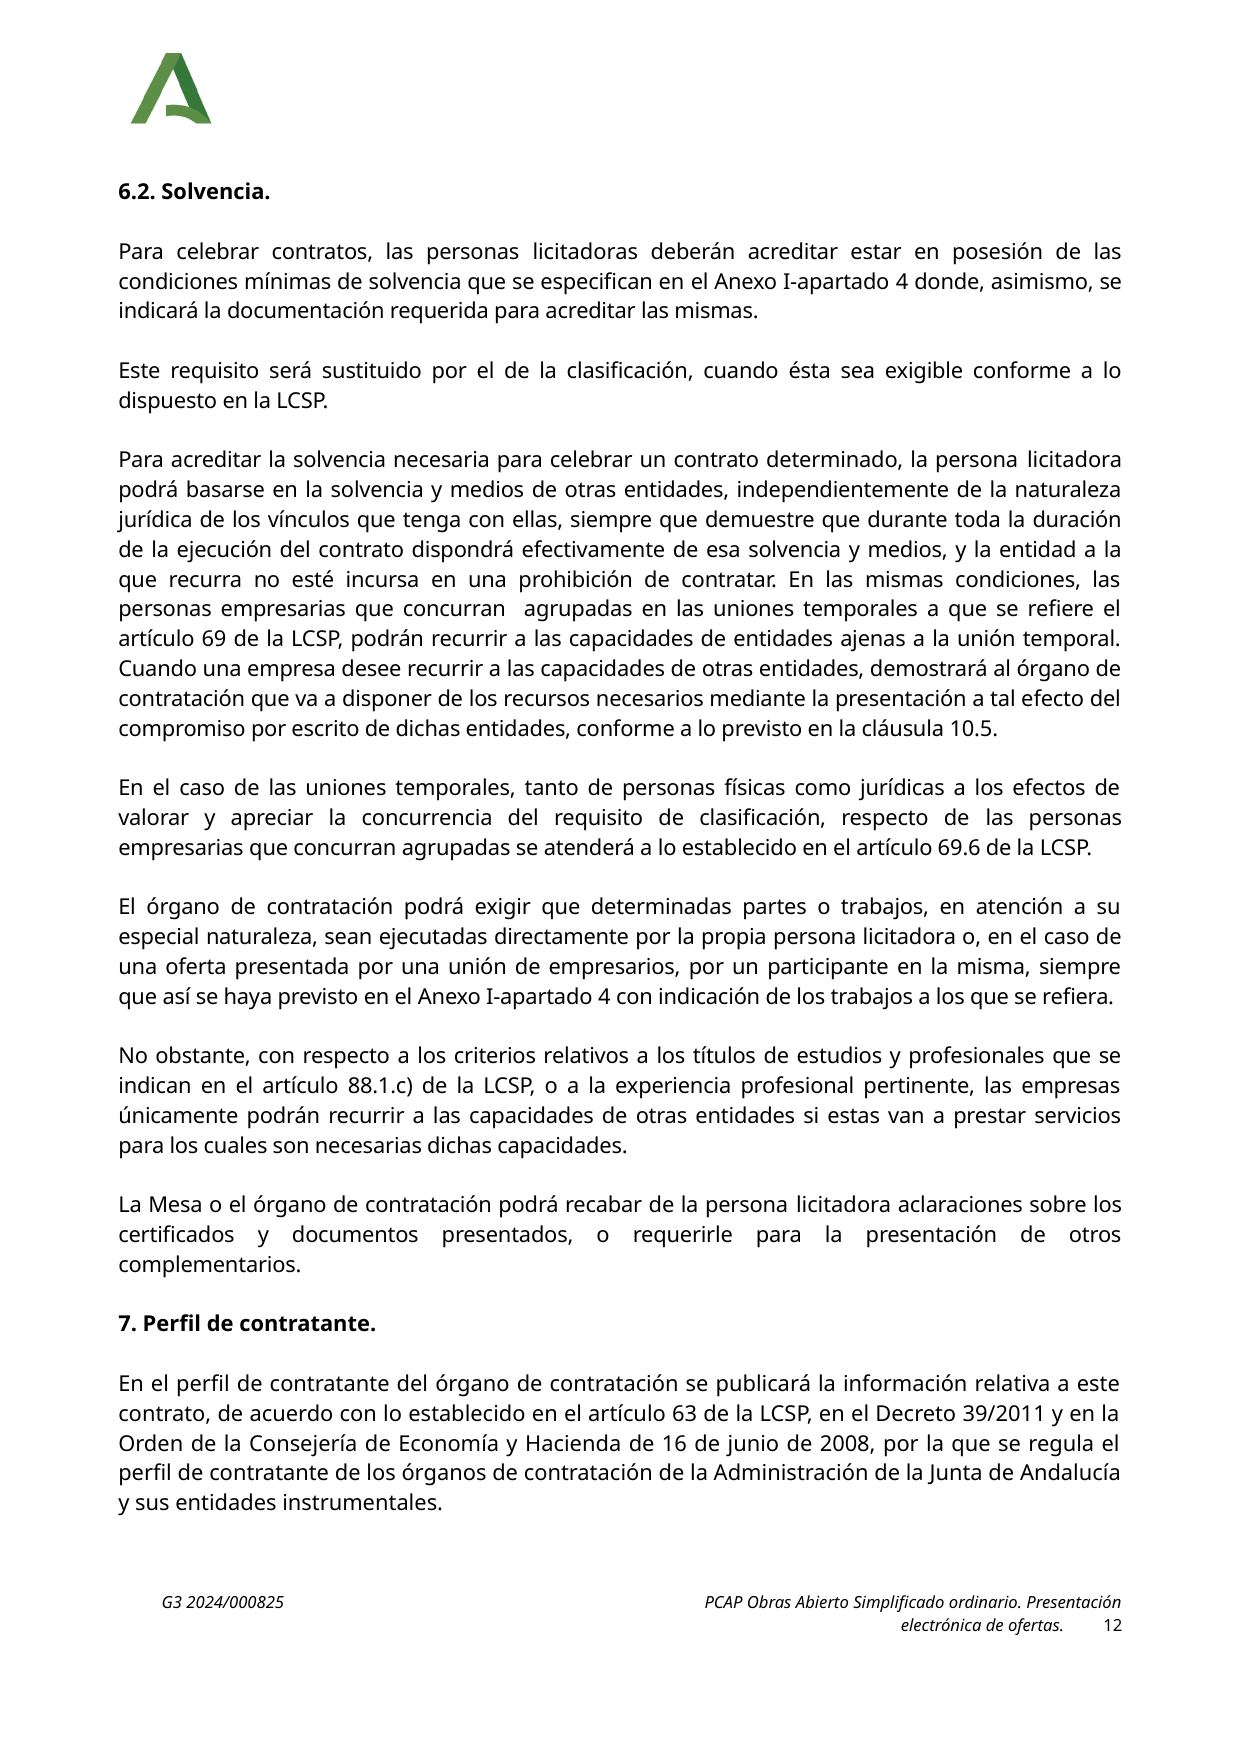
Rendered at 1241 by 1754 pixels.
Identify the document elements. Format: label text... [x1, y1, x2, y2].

text Este requisito será sustituido por el de la clasificación, cuando ésta sea exigible conforme a lo dispuesto en la LCSP. [118, 355, 1122, 415]
text No obstante, con respecto a los criterios relativos a los títulos de estudios y profesionales que se indican en el artículo 88.1.c) de la LCSP, o a la experiencia profesional pertinente, las empresas únicamente podrán recurrir a las capacidades de otras entidades si estas van a prestar servicios para los cuales son necesarias dichas capacidades. [118, 1040, 1122, 1159]
text Para acreditar la solvencia necesaria para celebrar un contrato determinado, la persona licitadora podrá basarse en la solvencia y medios de otras entidades, independientemente de la naturaleza jurídica de los vínculos que tenga con ellas, siempre que demuestre que durante toda la duración de la ejecución del contrato dispondrá efectivamente de esa solvencia y medios, y la entidad a la que recurra no esté incursa en una prohibición de contratar. En las mismas condiciones, las personas empresarias que concurran agrupadas en las uniones temporales a que se refiere el artículo 69 de la LCSP, podrán recurrir a las capacidades de entidades ajenas a la unión temporal. Cuando una empresa desee recurrir a las capacidades de otras entidades, demostrará al órgano de contratación que va a disponer de los recursos necesarios mediante la presentación a tal efecto del compromiso por escrito de dichas entidades, conforme a lo previsto en la cláusula 10.5. [118, 444, 1122, 742]
picture [127, 48, 216, 128]
text En el perfil de contratante del órgano de contratación se publicará la información relativa a este contrato, de acuerdo con lo establecido en el artículo 63 de la LCSP, en el Decreto 39/2011 y en la Orden de la Consejería de Economía y Hacienda de 16 de junio de 2008, por la que se regula el perfil de contratante de los órganos de contratación de la Administración de la Junta de Andalucía y sus entidades instrumentales. [118, 1368, 1122, 1517]
subtitle 6.2. Solvencia. [118, 176, 1122, 206]
list Para celebrar contratos, las personas licitadoras deberán acreditar estar en posesión de las condiciones mínimas de solvencia que se especifican en el Anexo I-apartado 4 donde, asimismo, se indicará la documentación requerida para acreditar las mismas. [118, 236, 1122, 325]
text El órgano de contratación podrá exigir que determinadas partes o trabajos, en atención a su especial naturaleza, sean ejecutadas directamente por la propia persona licitadora o, en el caso de una oferta presentada por una unión de empresarios, por un participante en la misma, siempre que así se haya previsto en el Anexo I-apartado 4 con indicación de los trabajos a los que se refiera. [118, 891, 1122, 1011]
subtitle 7. Perfil de contratante. [118, 1308, 1122, 1338]
text La Mesa o el órgano de contratación podrá recabar de la persona licitadora aclaraciones sobre los certificados y documentos presentados, o requerirle para la presentación de otros complementarios. [118, 1189, 1122, 1279]
text En el caso de las uniones temporales, tanto de personas físicas como jurídicas a los efectos de valorar y apreciar la concurrencia del requisito de clasificación, respecto de las personas empresarias que concurran agrupadas se atenderá a lo establecido en el artículo 69.6 de la LCSP. [118, 772, 1122, 862]
